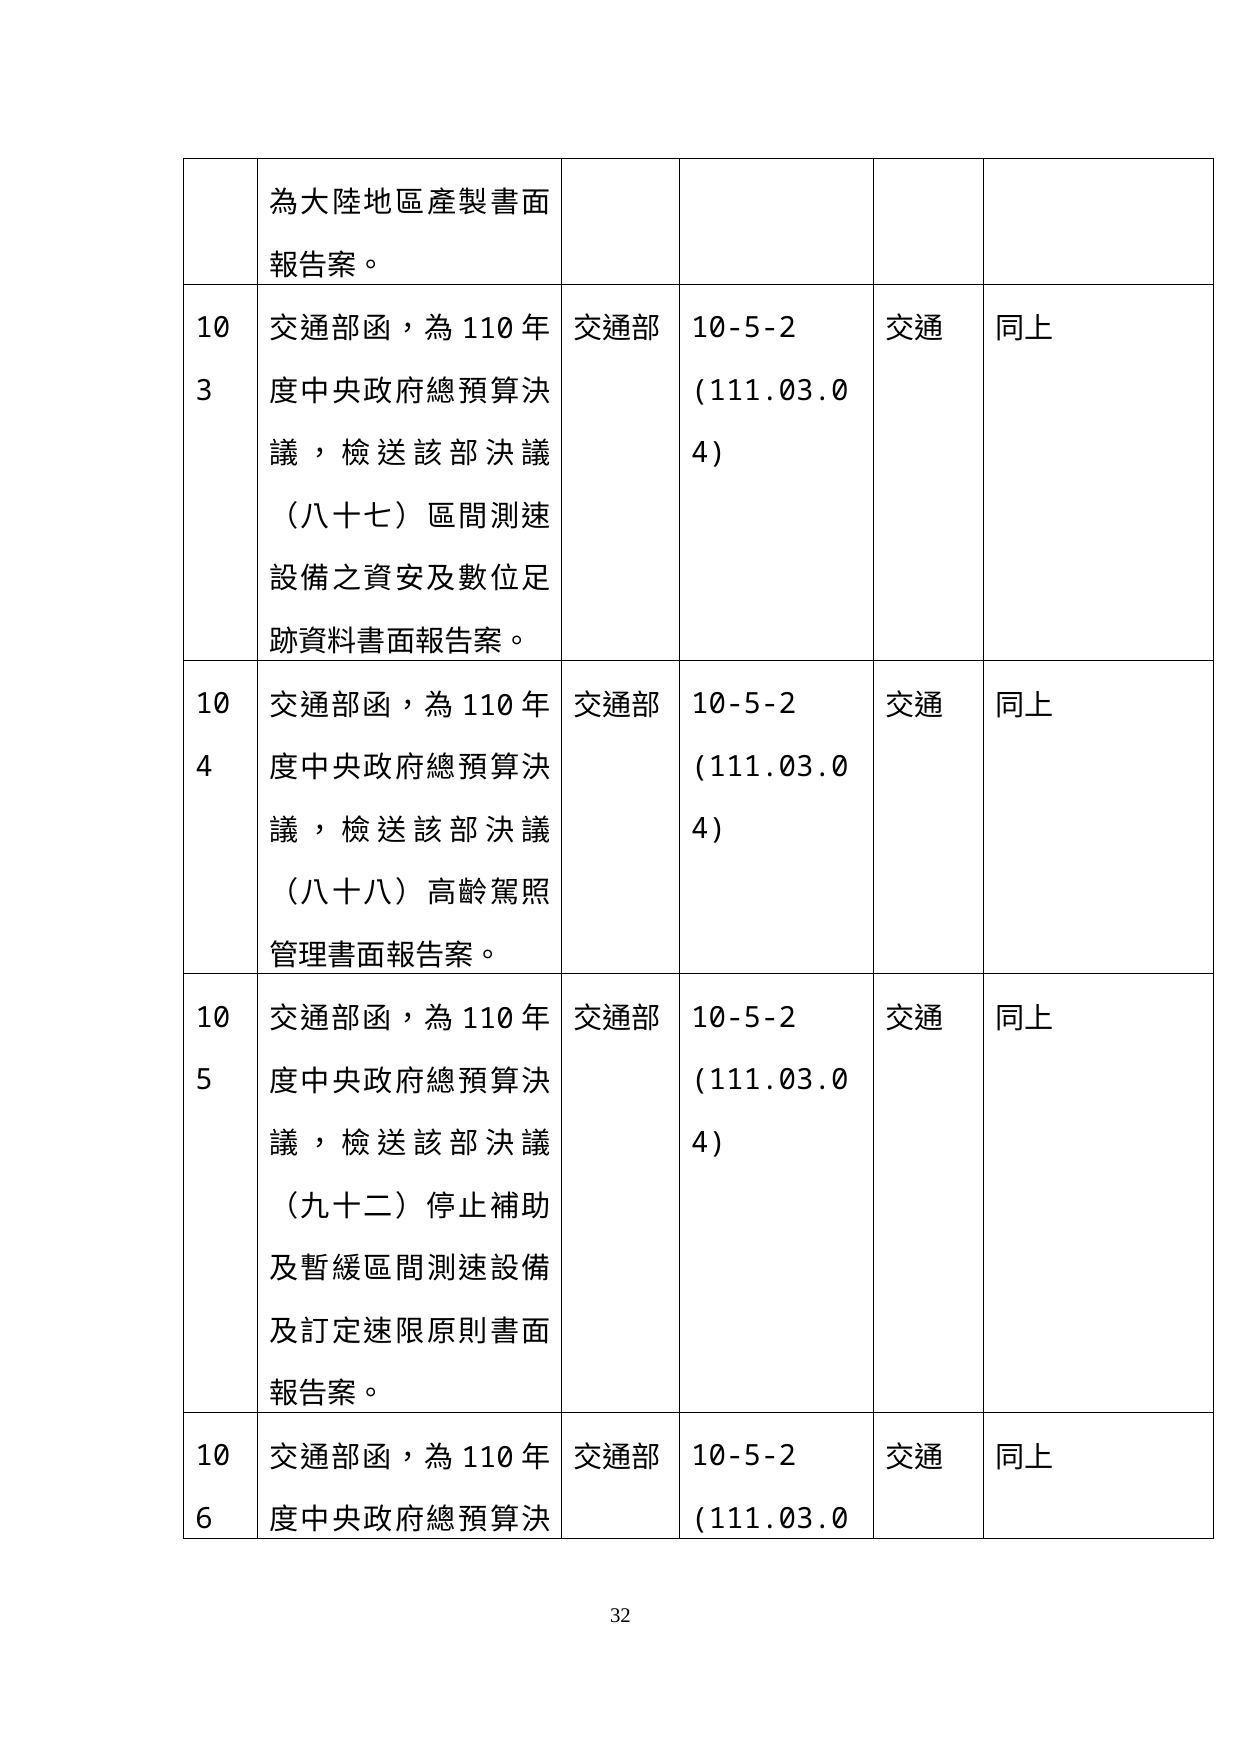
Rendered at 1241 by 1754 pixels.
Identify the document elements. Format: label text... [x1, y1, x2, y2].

table_cell [184, 1413, 257, 1538]
table_cell 交通部函，為110年度中央政府總預算決 [258, 1413, 561, 1538]
table_cell 同上 [984, 1413, 1213, 1538]
table_cell 交通部 [562, 285, 679, 659]
table_cell 交通 [874, 285, 983, 659]
table_cell [874, 159, 983, 283]
table_cell 10-5-2 (111.03.04) [680, 285, 873, 659]
table_cell 交通 [874, 661, 983, 973]
table_cell 同上 [984, 974, 1213, 1412]
table_cell 同上 [984, 285, 1213, 659]
table_cell [184, 661, 257, 973]
table_cell 交通 [874, 1413, 983, 1538]
table_cell 交通部 [562, 1413, 679, 1538]
table_cell 同上 [984, 661, 1213, 973]
table_cell 交通部函，為110年度中央政府總預算決議，檢送該部決議（八十八）高齡駕照管理書面報告案。 [258, 661, 561, 973]
table_cell 交通部 [562, 661, 679, 973]
table_cell 10-5-2 (111.03.04) [680, 661, 873, 973]
table_cell 交通部函，為110年度中央政府總預算決議，檢送該部決議（九十二）停止補助及暫緩區間測速設備及訂定速限原則書面報告案。 [258, 974, 561, 1412]
table_cell 交通部 [562, 974, 679, 1412]
table_cell 交通 [874, 974, 983, 1412]
table_cell 為大陸地區產製書面報告案。 [258, 159, 561, 283]
table_cell [184, 974, 257, 1412]
table_cell [984, 159, 1213, 283]
table_cell [184, 285, 257, 659]
table_cell [184, 159, 257, 283]
table_cell 10-5-2 (111.03.0 [680, 1413, 873, 1538]
table_cell 交通部函，為110年度中央政府總預算決議，檢送該部決議（八十七）區間測速設備之資安及數位足跡資料書面報告案。 [258, 285, 561, 659]
table_cell 10-5-2 (111.03.04) [680, 974, 873, 1412]
table_cell [680, 159, 873, 283]
table_cell [562, 159, 679, 283]
